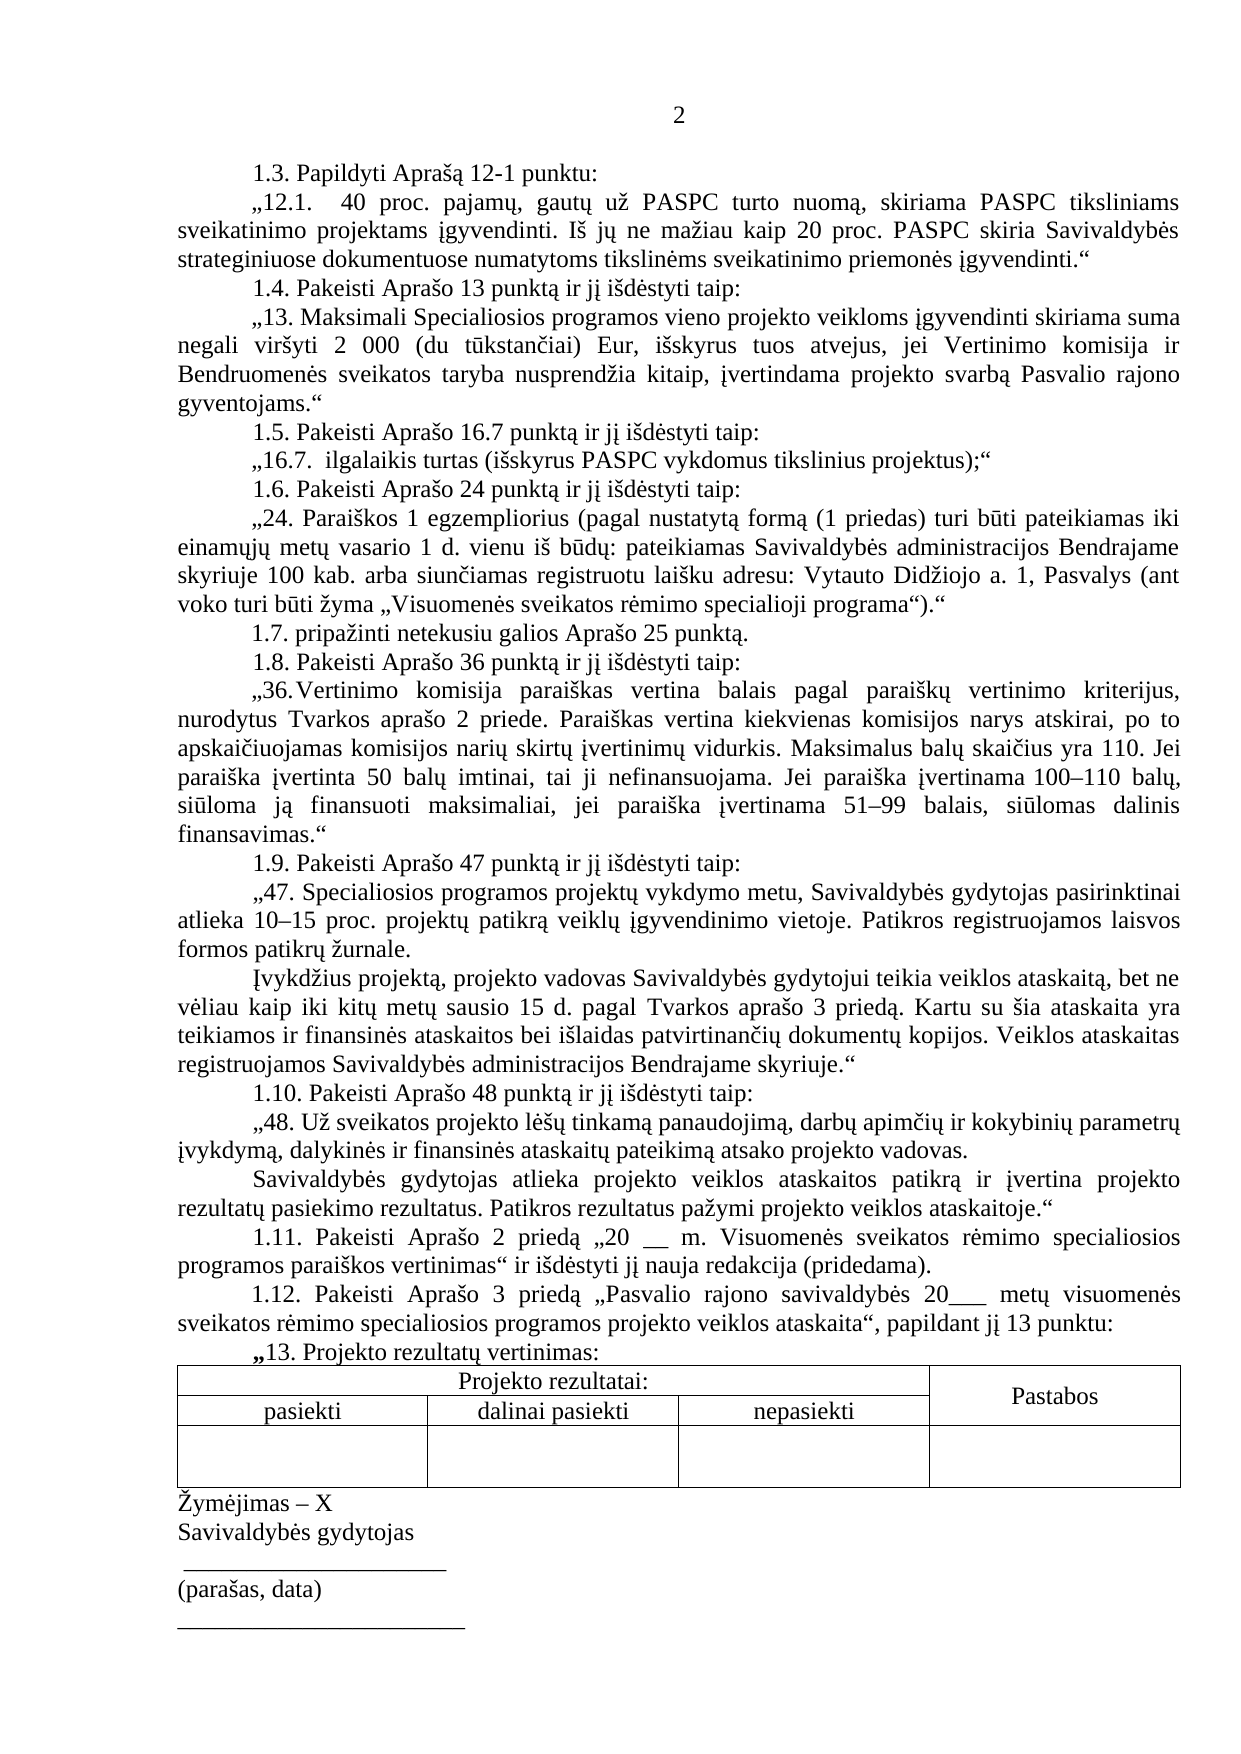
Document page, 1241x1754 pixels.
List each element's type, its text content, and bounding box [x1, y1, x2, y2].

text 1.6. Pakeisti Aprašo 24 punktą ir jį išdėstyti taip: [177, 474, 1181, 503]
text Savivaldybės gydytojas [177, 1517, 1181, 1546]
text 1.7. pripažinti netekusiu galios Aprašo 25 punktą. [177, 618, 1181, 647]
table_header Pastabos [930, 1366, 1180, 1425]
table_cell [930, 1426, 1180, 1487]
table_cell dalinai pasiekti [428, 1396, 678, 1425]
text 1.8. Pakeisti Aprašo 36 punktą ir jį išdėstyti taip: [177, 647, 1181, 675]
text „24. Paraiškos 1 egzempliorius (pagal nustatytą formą (1 priedas) turi būti pateikiamas iki einamųjų metų vasario 1 d. vienu iš būdų: pateikiamas Savivaldybės administracijos Bendrajame skyriuje 100 kab. arba siunčiamas registruotu laišku adresu: Vytauto Didžiojo a. 1, Pasvalys (ant voko turi būti žyma „Visuomenės sveikatos rėmimo specialioji programa“).“ [177, 503, 1181, 618]
text _______________________ [177, 1603, 1181, 1632]
text „36. Vertinimo komisija paraiškas vertina balais pagal paraiškų vertinimo kriterijus, nurodytus Tvarkos aprašo 2 priede. Paraiškas vertina kiekvienas komisijos narys atskirai, po to apskaičiuojamas komisijos narių skirtų įvertinimų vidurkis. Maksimalus balų skaičius yra 110. Jei paraiška įvertinta 50 balų imtinai, tai ji nefinansuojama. Jei paraiška įvertinama 100–110 balų, siūloma ją finansuoti maksimaliai, jei paraiška įvertinama 51–99 balais, siūlomas dalinis finansavimas.“ [177, 675, 1181, 848]
text Įvykdžius projektą, projekto vadovas Savivaldybės gydytojui teikia veiklos ataskaitą, bet ne vėliau kaip iki kitų metų sausio 15 d. pagal Tvarkos aprašo 3 priedą. Kartu su šia ataskaita yra teikiamos ir finansinės ataskaitos bei išlaidas patvirtinančių dokumentų kopijos. Veiklos ataskaitas registruojamos Savivaldybės administracijos Bendrajame skyriuje.“ [177, 963, 1181, 1078]
table_cell pasiekti [178, 1396, 427, 1425]
text 1.11. Pakeisti Aprašo 2 priedą „20 __ m. Visuomenės sveikatos rėmimo specialiosios programos paraiškos vertinimas“ ir išdėstyti jį nauja redakcija (pridedama). [177, 1222, 1181, 1279]
text 1.4. Pakeisti Aprašo 13 punktą ir jį išdėstyti taip: [177, 273, 1181, 302]
text 1.10. Pakeisti Aprašo 48 punktą ir jį išdėstyti taip: [177, 1078, 1181, 1107]
table_cell nepasiekti [679, 1396, 929, 1425]
text Savivaldybės gydytojas atlieka projekto veiklos ataskaitos patikrą ir įvertina projekto rezultatų pasiekimo rezultatus. Patikros rezultatus pažymi projekto veiklos ataskaitoje.“ [177, 1164, 1181, 1222]
text 1.12. Pakeisti Aprašo 3 priedą „Pasvalio rajono savivaldybės 20___ metų visuomenės sveikatos rėmimo specialiosios programos projekto veiklos ataskaita“, papildant jį 13 punktu: [177, 1279, 1181, 1337]
text „16.7. ilgalaikis turtas (išskyrus PASPC vykdomus tikslinius projektus);“ [177, 445, 1181, 474]
text (parašas, data) [177, 1574, 1181, 1603]
text „13. Projekto rezultatų vertinimas: [177, 1337, 1181, 1365]
text „13. Maksimali Specialiosios programos vieno projekto veikloms įgyvendinti skiriama suma negali viršyti 2 000 (du tūkstančiai) Eur, išskyrus tuos atvejus, jei Vertinimo komisija ir Bendruomenės sveikatos taryba nusprendžia kitaip, įvertindama projekto svarbą Pasvalio rajono gyventojams.“ [177, 302, 1181, 417]
text Žymėjimas – X [177, 1488, 1181, 1517]
table_header Projekto rezultatai: [178, 1366, 929, 1395]
table_cell [178, 1426, 427, 1487]
text 1.9. Pakeisti Aprašo 47 punktą ir jį išdėstyti taip: [177, 848, 1181, 877]
text 1.5. Pakeisti Aprašo 16.7 punktą ir jį išdėstyti taip: [177, 417, 1181, 445]
table_cell [428, 1426, 678, 1487]
text 1.3. Papildyti Aprašą 12-1 punktu: [177, 158, 1181, 187]
text „12.1. 40 proc. pajamų, gautų už PASPC turto nuomą, skiriama PASPC tiksliniams sveikatinimo projektams įgyvendinti. Iš jų ne mažiau kaip 20 proc. PASPC skiria Savivaldybės strateginiuose dokumentuose numatytoms tikslinėms sveikatinimo priemonės įgyvendinti.“ [177, 187, 1181, 273]
text _____________________ [177, 1546, 1181, 1574]
text „48. Už sveikatos projekto lėšų tinkamą panaudojimą, darbų apimčių ir kokybinių parametrų įvykdymą, dalykinės ir finansinės ataskaitų pateikimą atsako projekto vadovas. [177, 1107, 1181, 1164]
text „47. Specialiosios programos projektų vykdymo metu, Savivaldybės gydytojas pasirinktinai atlieka 10–15 proc. projektų patikrą veiklų įgyvendinimo vietoje. Patikros registruojamos laisvos formos patikrų žurnale. [177, 877, 1181, 963]
table_cell [679, 1426, 929, 1487]
